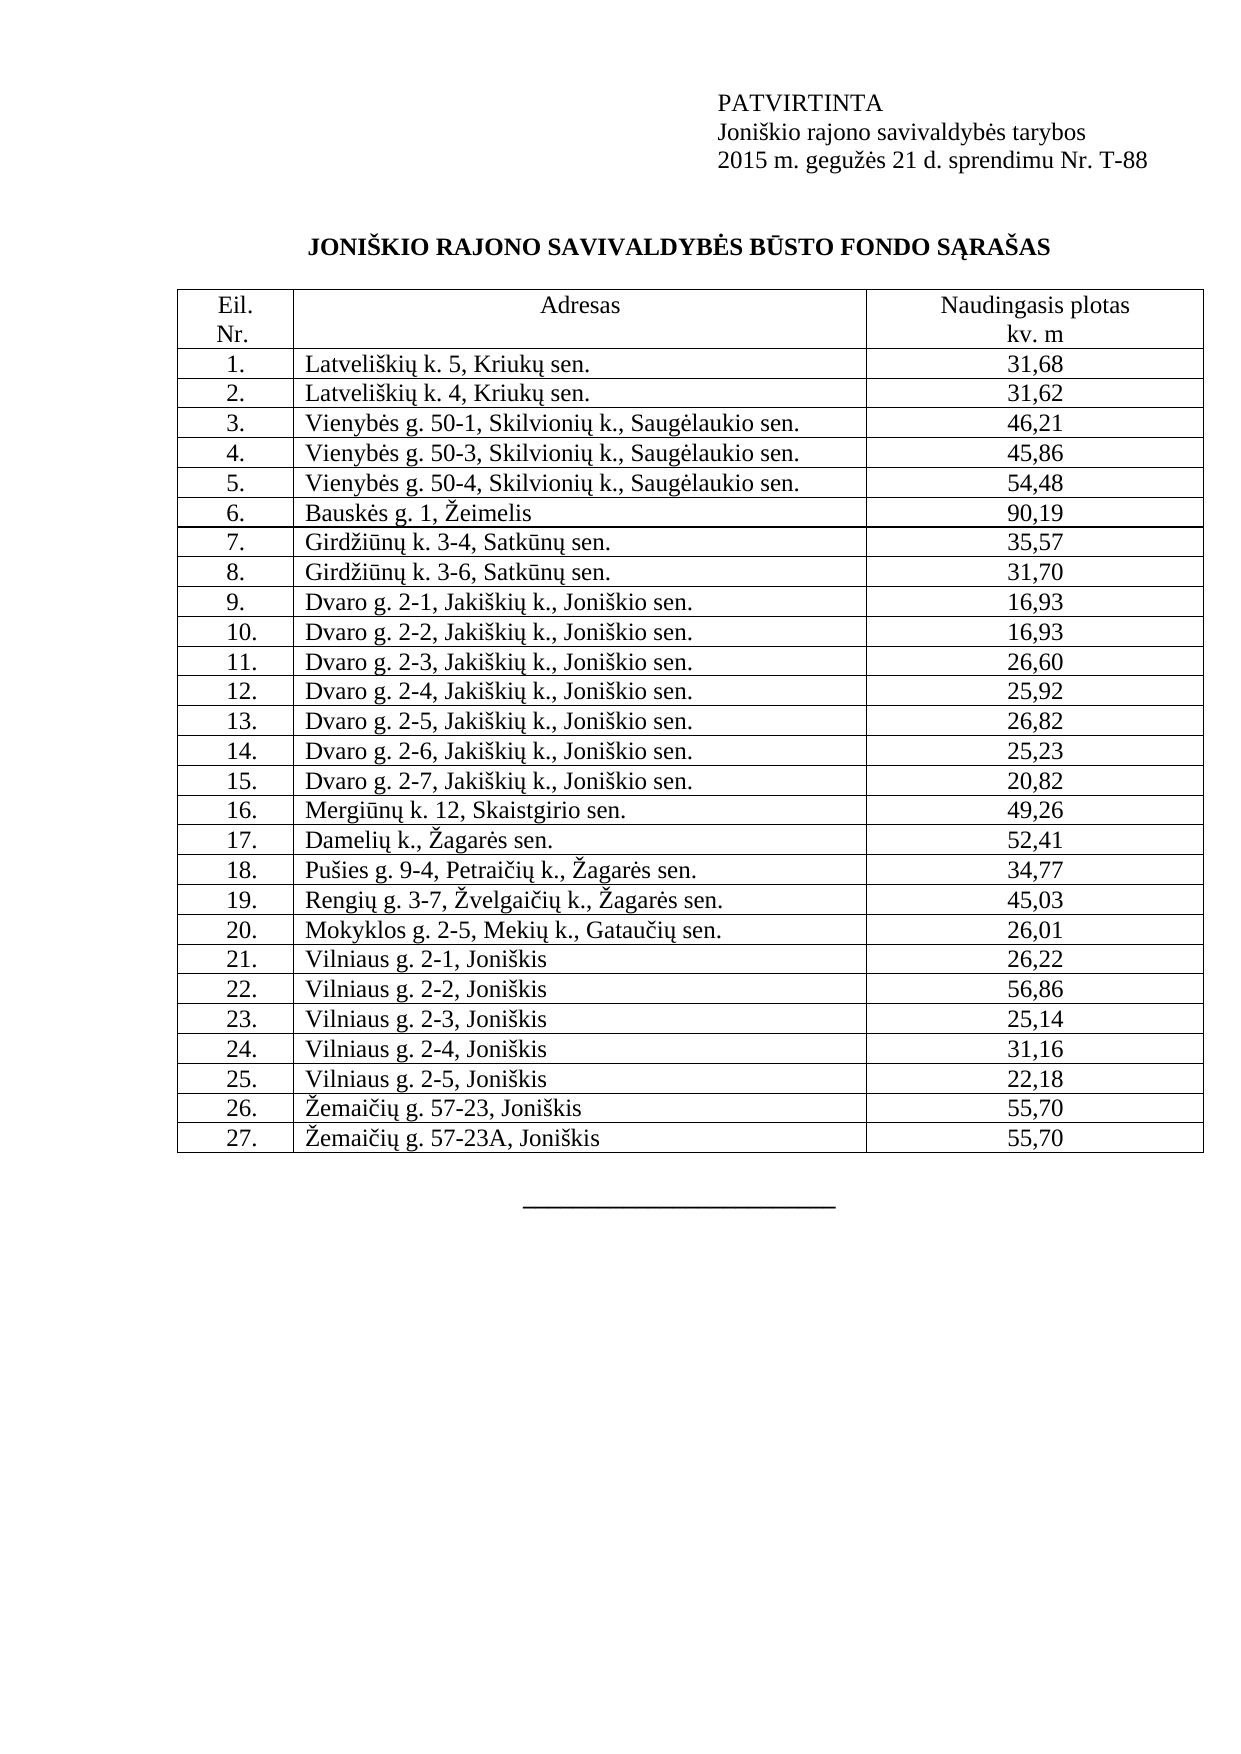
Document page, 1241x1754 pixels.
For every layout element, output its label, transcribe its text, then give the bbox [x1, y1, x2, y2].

table_cell 5. [178, 468, 293, 497]
table_cell 22. [178, 974, 293, 1003]
table_cell 24. [178, 1034, 293, 1063]
table_cell Vilniaus g. 2-1, Joniškis [294, 945, 866, 973]
table_header Eil. Nr. [178, 290, 293, 348]
table_cell 25,23 [867, 736, 1203, 765]
text 2015 m. gegužės 21 d. sprendimu Nr. T-88 [582, 145, 1181, 174]
table_cell 25,92 [867, 676, 1203, 705]
table_cell 17. [178, 825, 293, 854]
table_cell 25. [178, 1064, 293, 1092]
table_cell 26. [178, 1094, 293, 1122]
table_cell 15. [178, 766, 293, 794]
text _________________________ [177, 1182, 1181, 1211]
table_cell 35,57 [867, 528, 1203, 556]
table_cell Vienybės g. 50-4, Skilvionių k., Saugėlaukio sen. [294, 468, 866, 497]
table_cell Girdžiūnų k. 3-4, Satkūnų sen. [294, 528, 866, 556]
table_cell 25,14 [867, 1004, 1203, 1033]
table_cell 31,70 [867, 557, 1203, 586]
table_cell Bauskės g. 1, Žeimelis [294, 498, 866, 526]
table_cell Vienybės g. 50-3, Skilvionių k., Saugėlaukio sen. [294, 438, 866, 467]
table_cell 22,18 [867, 1064, 1203, 1092]
table_cell 7. [178, 528, 293, 556]
table_cell Dvaro g. 2-3, Jakiškių k., Joniškio sen. [294, 647, 866, 675]
table_cell 31,68 [867, 349, 1203, 377]
table_cell 31,62 [867, 379, 1203, 407]
table_cell Girdžiūnų k. 3-6, Satkūnų sen. [294, 557, 866, 586]
table_cell Vilniaus g. 2-2, Joniškis [294, 974, 866, 1003]
table_cell Mergiūnų k. 12, Skaistgirio sen. [294, 796, 866, 824]
table_cell 26,60 [867, 647, 1203, 675]
table_cell 10. [178, 617, 293, 646]
table_cell 8. [178, 557, 293, 586]
table_cell 11. [178, 647, 293, 675]
table_cell 9. [178, 587, 293, 616]
table_cell 13. [178, 706, 293, 735]
table_cell 45,03 [867, 885, 1203, 914]
table_cell Dvaro g. 2-2, Jakiškių k., Joniškio sen. [294, 617, 866, 646]
table_cell 6. [178, 498, 293, 526]
text Joniškio rajono savivaldybės tarybos [582, 117, 1181, 145]
text JONIŠKIO RAJONO SAVIVALDYBĖS BŪSTO FONDO SĄRAŠAS [177, 232, 1181, 260]
text PATVIRTINTA [582, 88, 1181, 117]
table_cell 90,19 [867, 498, 1203, 526]
table_cell 14. [178, 736, 293, 765]
table_cell 45,86 [867, 438, 1203, 467]
table_cell 55,70 [867, 1123, 1203, 1152]
table_cell 18. [178, 855, 293, 884]
table_cell 46,21 [867, 408, 1203, 437]
table_cell 12. [178, 676, 293, 705]
table_cell 21. [178, 945, 293, 973]
table_cell 54,48 [867, 468, 1203, 497]
table_cell Dvaro g. 2-6, Jakiškių k., Joniškio sen. [294, 736, 866, 765]
table_header Adresas [294, 290, 866, 348]
table_cell 20,82 [867, 766, 1203, 794]
table_cell Dvaro g. 2-1, Jakiškių k., Joniškio sen. [294, 587, 866, 616]
table_cell Latveliškių k. 4, Kriukų sen. [294, 379, 866, 407]
table_cell 1. [178, 349, 293, 377]
table_header Naudingasis plotas kv. m [867, 290, 1203, 348]
table_cell 20. [178, 915, 293, 943]
table_cell 3. [178, 408, 293, 437]
table_cell Žemaičių g. 57-23A, Joniškis [294, 1123, 866, 1152]
table_cell Dvaro g. 2-5, Jakiškių k., Joniškio sen. [294, 706, 866, 735]
table_cell 31,16 [867, 1034, 1203, 1063]
table_cell Rengių g. 3-7, Žvelgaičių k., Žagarės sen. [294, 885, 866, 914]
table_cell 27. [178, 1123, 293, 1152]
table_cell Vilniaus g. 2-4, Joniškis [294, 1034, 866, 1063]
table_cell 52,41 [867, 825, 1203, 854]
table_cell 19. [178, 885, 293, 914]
table_cell 16,93 [867, 587, 1203, 616]
table_cell Pušies g. 9-4, Petraičių k., Žagarės sen. [294, 855, 866, 884]
table_cell Vilniaus g. 2-5, Joniškis [294, 1064, 866, 1092]
table_cell Vilniaus g. 2-3, Joniškis [294, 1004, 866, 1033]
table_cell 26,01 [867, 915, 1203, 943]
table_cell 26,82 [867, 706, 1203, 735]
table_cell Dvaro g. 2-7, Jakiškių k., Joniškio sen. [294, 766, 866, 794]
table_cell 55,70 [867, 1094, 1203, 1122]
table_cell 16,93 [867, 617, 1203, 646]
table_cell Žemaičių g. 57-23, Joniškis [294, 1094, 866, 1122]
table_cell 56,86 [867, 974, 1203, 1003]
table_cell Damelių k., Žagarės sen. [294, 825, 866, 854]
table_cell 34,77 [867, 855, 1203, 884]
table_cell Dvaro g. 2-4, Jakiškių k., Joniškio sen. [294, 676, 866, 705]
table_cell Latveliškių k. 5, Kriukų sen. [294, 349, 866, 377]
table_cell 49,26 [867, 796, 1203, 824]
table_cell 23. [178, 1004, 293, 1033]
table_cell 16. [178, 796, 293, 824]
table_cell 4. [178, 438, 293, 467]
table_cell 26,22 [867, 945, 1203, 973]
table_cell Vienybės g. 50-1, Skilvionių k., Saugėlaukio sen. [294, 408, 866, 437]
table_cell Mokyklos g. 2-5, Mekių k., Gataučių sen. [294, 915, 866, 943]
table_cell 2. [178, 379, 293, 407]
